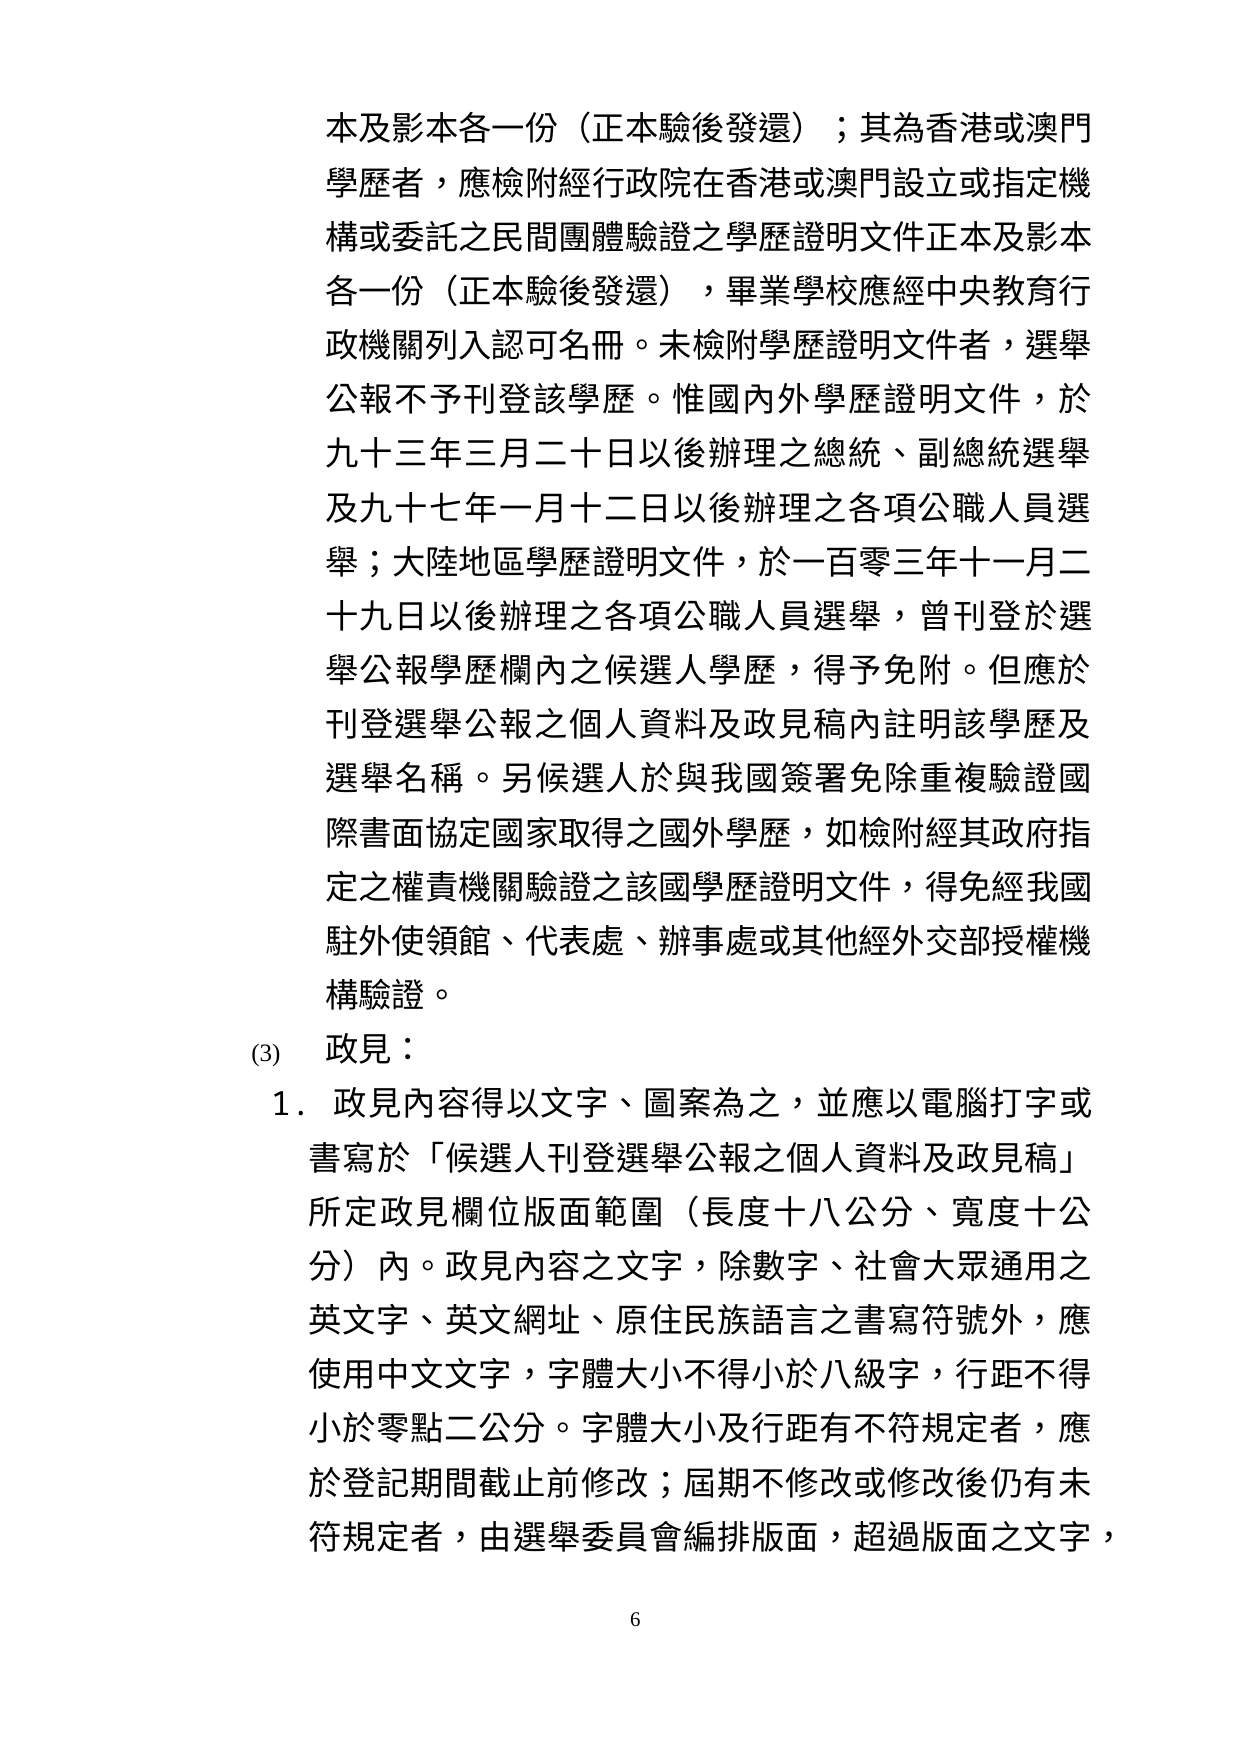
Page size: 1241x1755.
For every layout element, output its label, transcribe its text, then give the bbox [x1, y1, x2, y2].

list 本及影本各一份（正本驗後發還）；其為香港或澳門學歷者，應檢附經行政院在香港或澳門設立或指定機構或委託之民間團體驗證之學歷證明文件正本及影本各一份（正本驗後發還），畢業學校應經中央教育行政機關列入認可名冊。未檢附學歷證明文件者，選舉公報不予刊登該學歷。惟國內外學歷證明文件，於九十三年三月二十日以後辦理之總統、副總統選舉及九十七年一月十二日以後辦理之各項公職人員選舉；大陸地區學歷證明文件，於一百零三年十一月二十九日以後辦理之各項公職人員選舉，曾刊登於選舉公報學歷欄內之候選人學歷，得予免附。但應於刊登選舉公報之個人資料及政見稿內註明該學歷及選舉名稱。另候選人於與我國簽署免除重複驗證國際書面協定國家取得之國外學歷，如檢附經其政府指定之權責機關驗證之該國學歷證明文件，得免經我國駐外使領館、代表處、辦事處或其他經外交部授權機構驗證。 [251, 97, 1093, 1018]
list 政見： [251, 1018, 1093, 1072]
list 政見內容得以文字、圖案為之，並應以電腦打字或書寫於「候選人刊登選舉公報之個人資料及政見稿」所定政見欄位版面範圍（長度十八公分、寬度十公分）內。政見內容之文字，除數字、社會大眾通用之英文字、英文網址、原住民族語言之書寫符號外，應使用中文文字，字體大小不得小於八級字，行距不得小於零點二公分。字體大小及行距有不符規定者，應於登記期間截止前修改；屆期不修改或修改後仍有未符規定者，由選舉委員會編排版面，超過版面之文字，不予刊登選舉公報。 [271, 1072, 1093, 1560]
